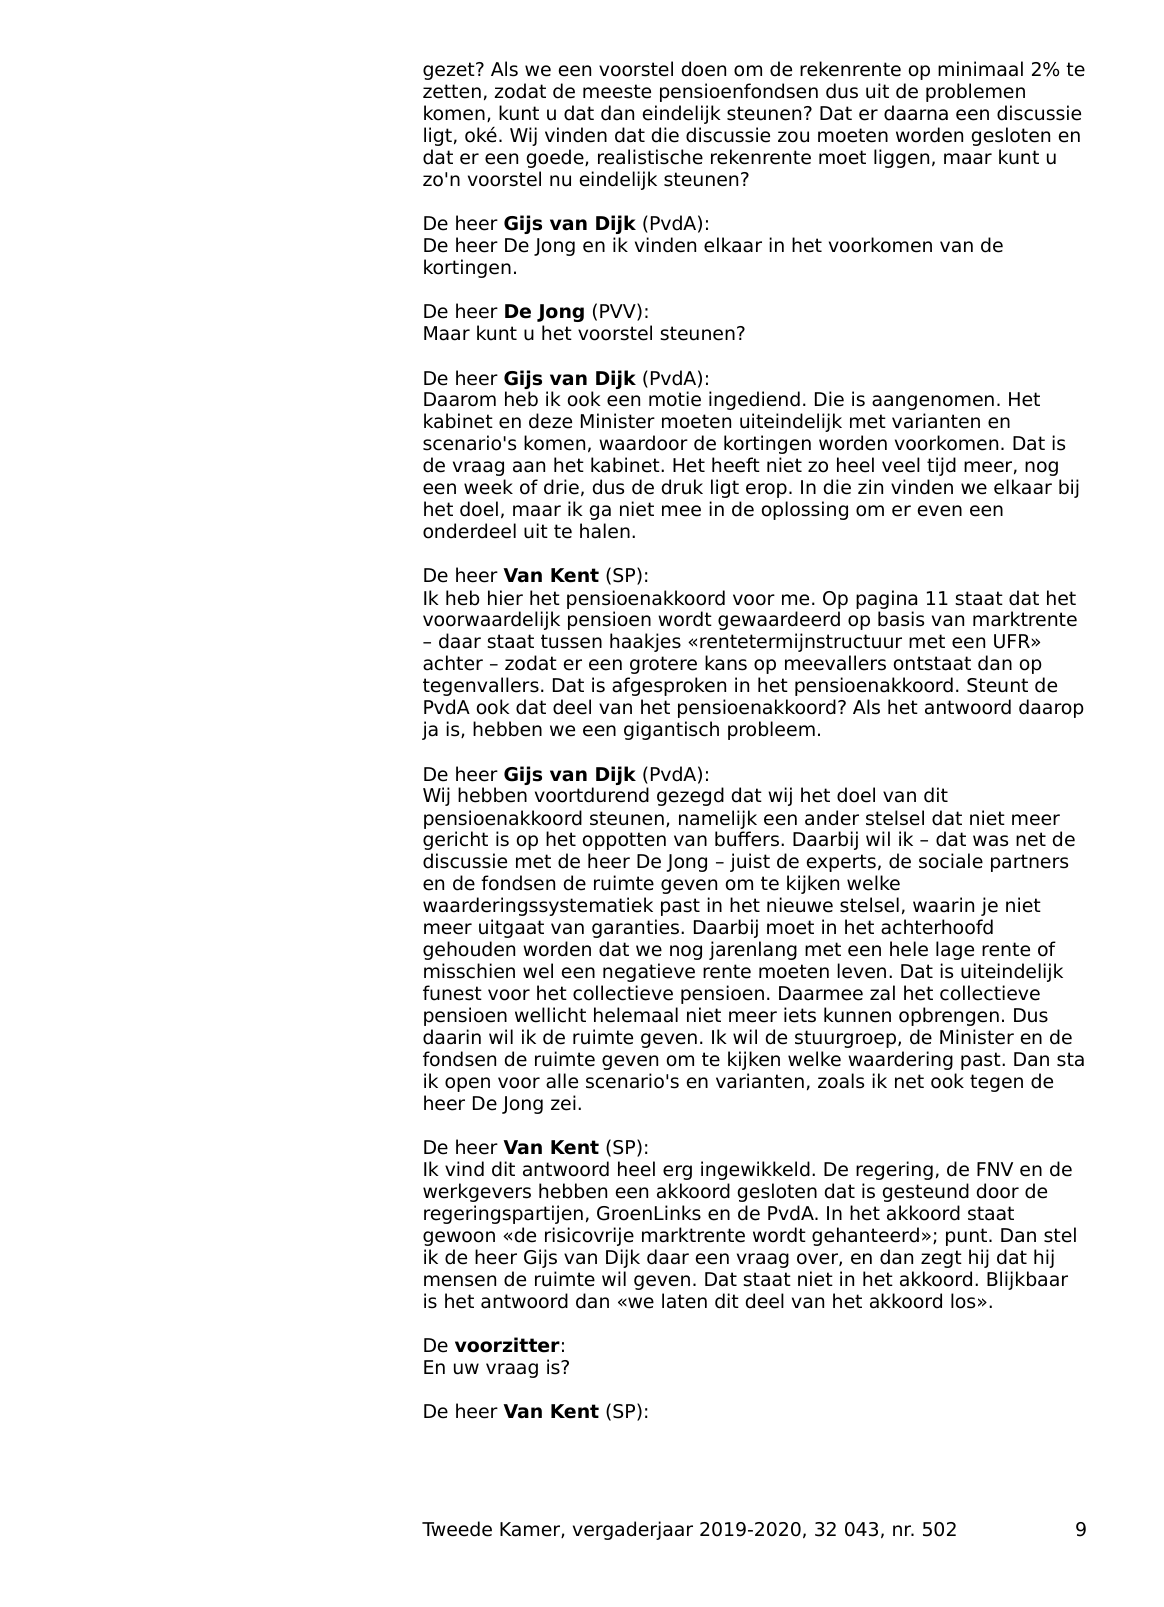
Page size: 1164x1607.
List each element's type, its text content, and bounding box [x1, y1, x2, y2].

text En uw vraag is? [422, 1357, 1087, 1379]
text De heer Gijs van Dijk (PvdA): [422, 763, 1087, 785]
text De voorzitter: [422, 1335, 1087, 1357]
text De heer Van Kent (SP): [422, 565, 1087, 587]
text De heer Gijs van Dijk (PvdA): [422, 367, 1087, 389]
text De heer De Jong en ik vinden elkaar in het voorkomen van de kortingen. [422, 235, 1087, 279]
text De heer De Jong (PVV): [422, 301, 1087, 323]
text De heer Van Kent (SP): [422, 1401, 1087, 1423]
text Maar kunt u het voorstel steunen? [422, 323, 1087, 345]
text gezet? Als we een voorstel doen om de rekenrente op minimaal 2% te zetten, zodat de meeste pensioenfondsen dus uit de problemen komen, kunt u dat dan eindelijk steunen? Dat er daarna een discussie ligt, oké. Wij vinden dat die discussie zou moeten worden gesloten en dat er een goede, realistische rekenrente moet liggen, maar kunt u zo'n voorstel nu eindelijk steunen? [422, 59, 1087, 191]
text Ik heb hier het pensioenakkoord voor me. Op pagina 11 staat dat het voorwaardelijk pensioen wordt gewaardeerd op basis van marktrente – daar staat tussen haakjes «rentetermijnstructuur met een UFR» achter – zodat er een grotere kans op meevallers ontstaat dan op tegenvallers. Dat is afgesproken in het pensioenakkoord. Steunt de PvdA ook dat deel van het pensioenakkoord? Als het antwoord daarop ja is, hebben we een gigantisch probleem. [422, 587, 1087, 741]
text Ik vind dit antwoord heel erg ingewikkeld. De regering, de FNV en de werkgevers hebben een akkoord gesloten dat is gesteund door de regeringspartijen, GroenLinks en de PvdA. In het akkoord staat gewoon «de risicovrije marktrente wordt gehanteerd»; punt. Dan stel ik de heer Gijs van Dijk daar een vraag over, en dan zegt hij dat hij mensen de ruimte wil geven. Dat staat niet in het akkoord. Blijkbaar is het antwoord dan «we laten dit deel van het akkoord los». [422, 1159, 1087, 1313]
text Daarom heb ik ook een motie ingediend. Die is aangenomen. Het kabinet en deze Minister moeten uiteindelijk met varianten en scenario's komen, waardoor de kortingen worden voorkomen. Dat is de vraag aan het kabinet. Het heeft niet zo heel veel tijd meer, nog een week of drie, dus de druk ligt erop. In die zin vinden we elkaar bij het doel, maar ik ga niet mee in de oplossing om er even een onderdeel uit te halen. [422, 389, 1087, 543]
text Wij hebben voortdurend gezegd dat wij het doel van dit pensioenakkoord steunen, namelijk een ander stelsel dat niet meer gericht is op het oppotten van buffers. Daarbij wil ik – dat was net de discussie met de heer De Jong – juist de experts, de sociale partners en de fondsen de ruimte geven om te kijken welke waarderingssystematiek past in het nieuwe stelsel, waarin je niet meer uitgaat van garanties. Daarbij moet in het achterhoofd gehouden worden dat we nog jarenlang met een hele lage rente of misschien wel een negatieve rente moeten leven. Dat is uiteindelijk funest voor het collectieve pensioen. Daarmee zal het collectieve pensioen wellicht helemaal niet meer iets kunnen opbrengen. Dus daarin wil ik de ruimte geven. Ik wil de stuurgroep, de Minister en de fondsen de ruimte geven om te kijken welke waardering past. Dan sta ik open voor alle scenario's en varianten, zoals ik net ook tegen de heer De Jong zei. [422, 785, 1087, 1115]
text De heer Gijs van Dijk (PvdA): [422, 213, 1087, 235]
text De heer Van Kent (SP): [422, 1137, 1087, 1159]
